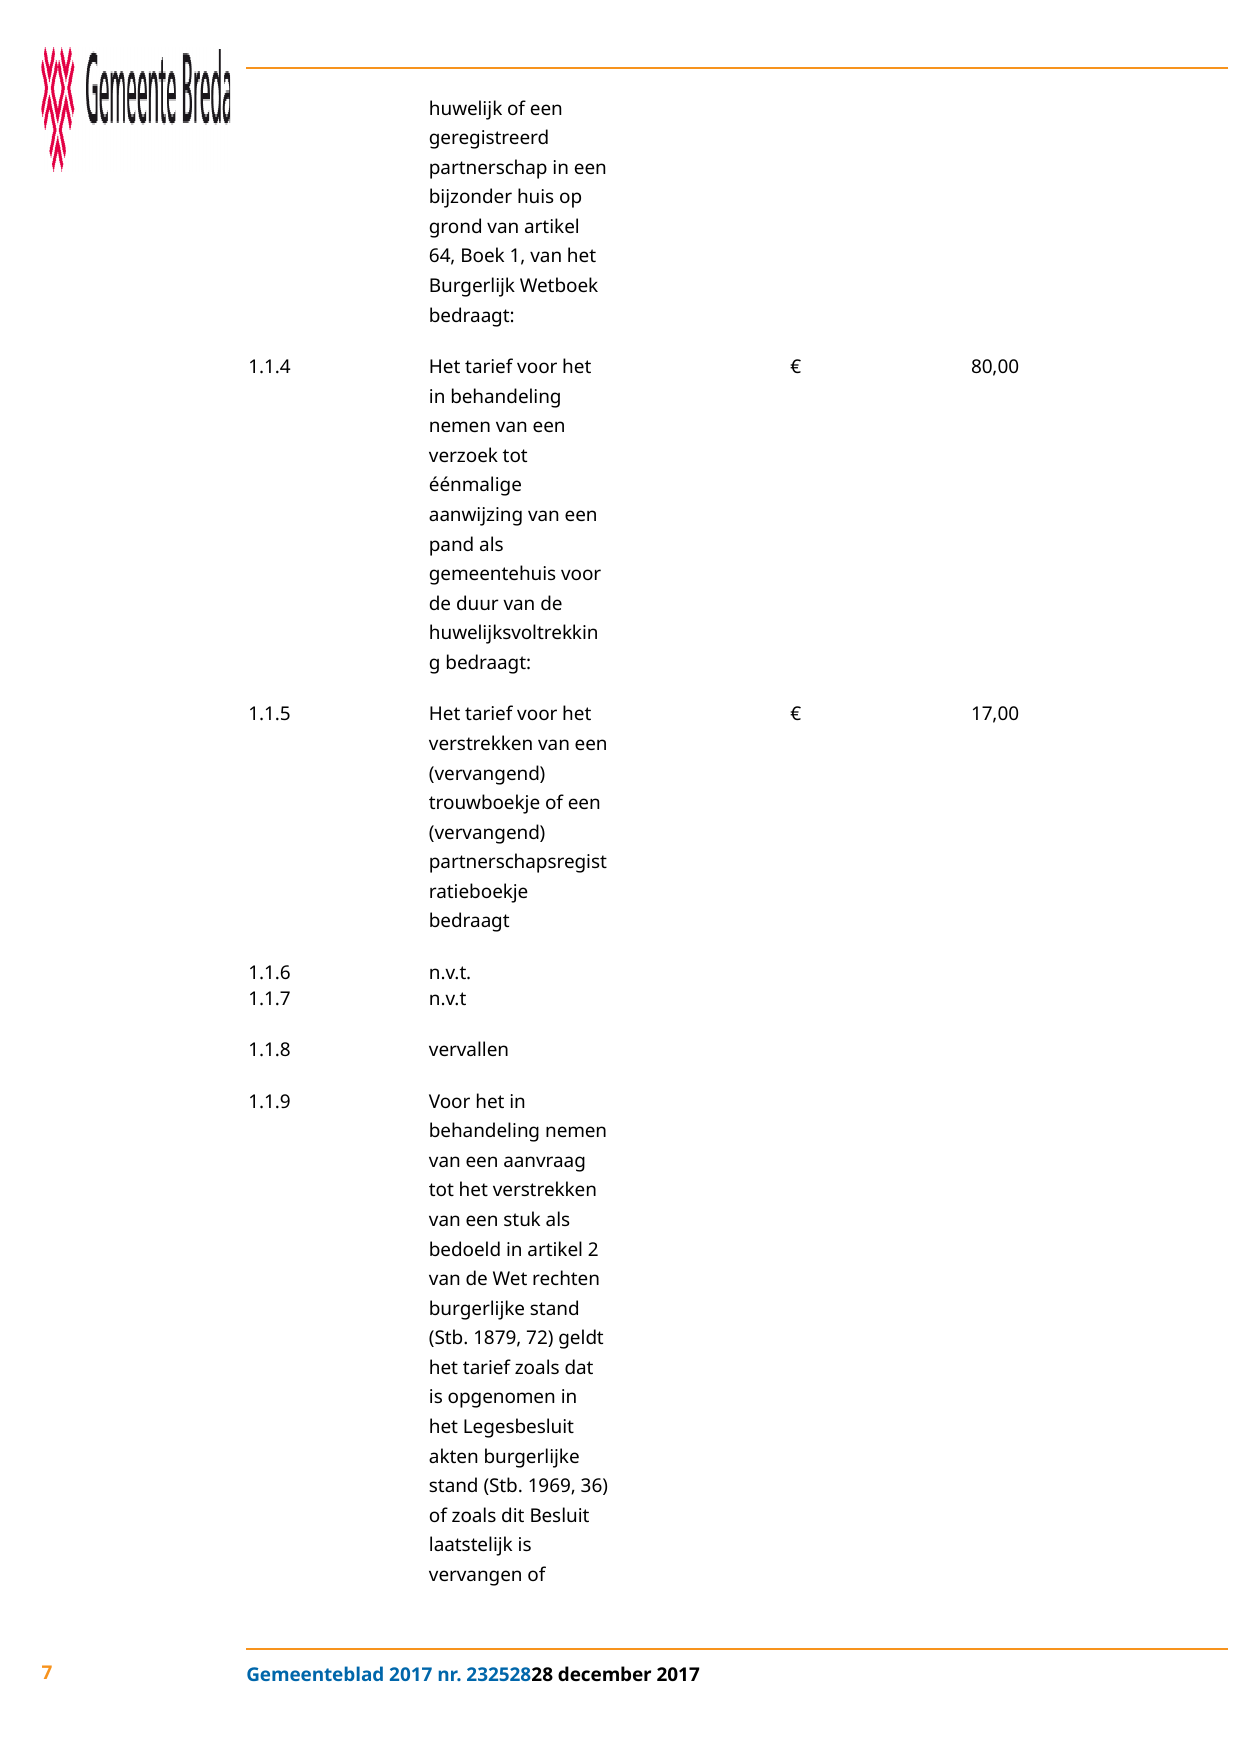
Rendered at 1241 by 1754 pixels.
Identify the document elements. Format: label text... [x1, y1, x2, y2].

table_cell [790, 95, 971, 328]
table_cell [790, 985, 971, 1011]
table_cell [248, 95, 429, 328]
table_cell [429, 934, 609, 959]
table_cell [971, 1011, 1152, 1036]
table_cell 1.1.5 [248, 701, 429, 933]
table_cell [609, 959, 790, 985]
table_cell 1.1.9 [248, 1088, 429, 1587]
picture [41, 47, 231, 172]
table_cell Voor het in behandeling nemen van een aanvraag tot het verstrekken van een stuk als bedoeld in artikel 2 van de Wet rechten burgerlijke stand (Stb. 1879, 72) geldt het tarief zoals dat is opgenomen in het Legesbesluit akten burgerlijke stand (Stb. 1969, 36) of zoals dit Besluit laatstelijk is vervangen of [429, 1088, 609, 1587]
table_cell Het tarief voor het verstrekken van een (vervangend) trouwboekje of een (vervangend) partnerschapsregistratieboekje bedraagt [429, 701, 609, 933]
table_cell 17,00 [971, 701, 1152, 933]
table_cell [609, 1062, 790, 1088]
table_cell [429, 328, 609, 353]
table_cell [429, 1062, 609, 1088]
table_cell [609, 1088, 790, 1587]
table_cell [609, 675, 790, 701]
table_cell [790, 675, 971, 701]
table_cell n.v.t [429, 985, 609, 1011]
table_cell [971, 934, 1152, 959]
table_cell [609, 701, 790, 933]
table_cell [248, 1062, 429, 1088]
table_cell [971, 675, 1152, 701]
table_cell Het tarief voor het in behandeling nemen van een verzoek tot éénmalige aanwijzing van een pand als gemeentehuis voor de duur van de huwelijksvoltrekking bedraagt: [429, 353, 609, 675]
table_cell [971, 1036, 1152, 1062]
table_cell n.v.t. [429, 959, 609, 985]
table_cell [248, 675, 429, 701]
table_cell [609, 1036, 790, 1062]
table_cell [971, 959, 1152, 985]
table_cell vervallen [429, 1036, 609, 1062]
table_cell [790, 328, 971, 353]
table_cell [609, 328, 790, 353]
table_cell [248, 934, 429, 959]
table_cell [971, 95, 1152, 328]
table_cell [971, 985, 1152, 1011]
table_cell [609, 985, 790, 1011]
table_cell [248, 1011, 429, 1036]
table_cell 1.1.7 [248, 985, 429, 1011]
table_cell [790, 959, 971, 985]
table_cell [971, 328, 1152, 353]
table_cell [790, 1036, 971, 1062]
table_cell [609, 95, 790, 328]
table_cell [429, 1011, 609, 1036]
table_cell 1.1.8 [248, 1036, 429, 1062]
table_cell [790, 1011, 971, 1036]
table_cell € [790, 701, 971, 933]
table_cell € [790, 353, 971, 675]
table_cell [609, 353, 790, 675]
table_cell [429, 675, 609, 701]
table_cell huwelijk of een geregistreerd partnerschap in een bijzonder huis op grond van artikel 64, Boek 1, van het Burgerlijk Wetboek bedraagt: [429, 95, 609, 328]
table_cell [248, 328, 429, 353]
table_cell 80,00 [971, 353, 1152, 675]
table_cell [609, 934, 790, 959]
table_cell [609, 1011, 790, 1036]
table_cell 1.1.6 [248, 959, 429, 985]
table_cell [790, 934, 971, 959]
table_cell 1.1.4 [248, 353, 429, 675]
